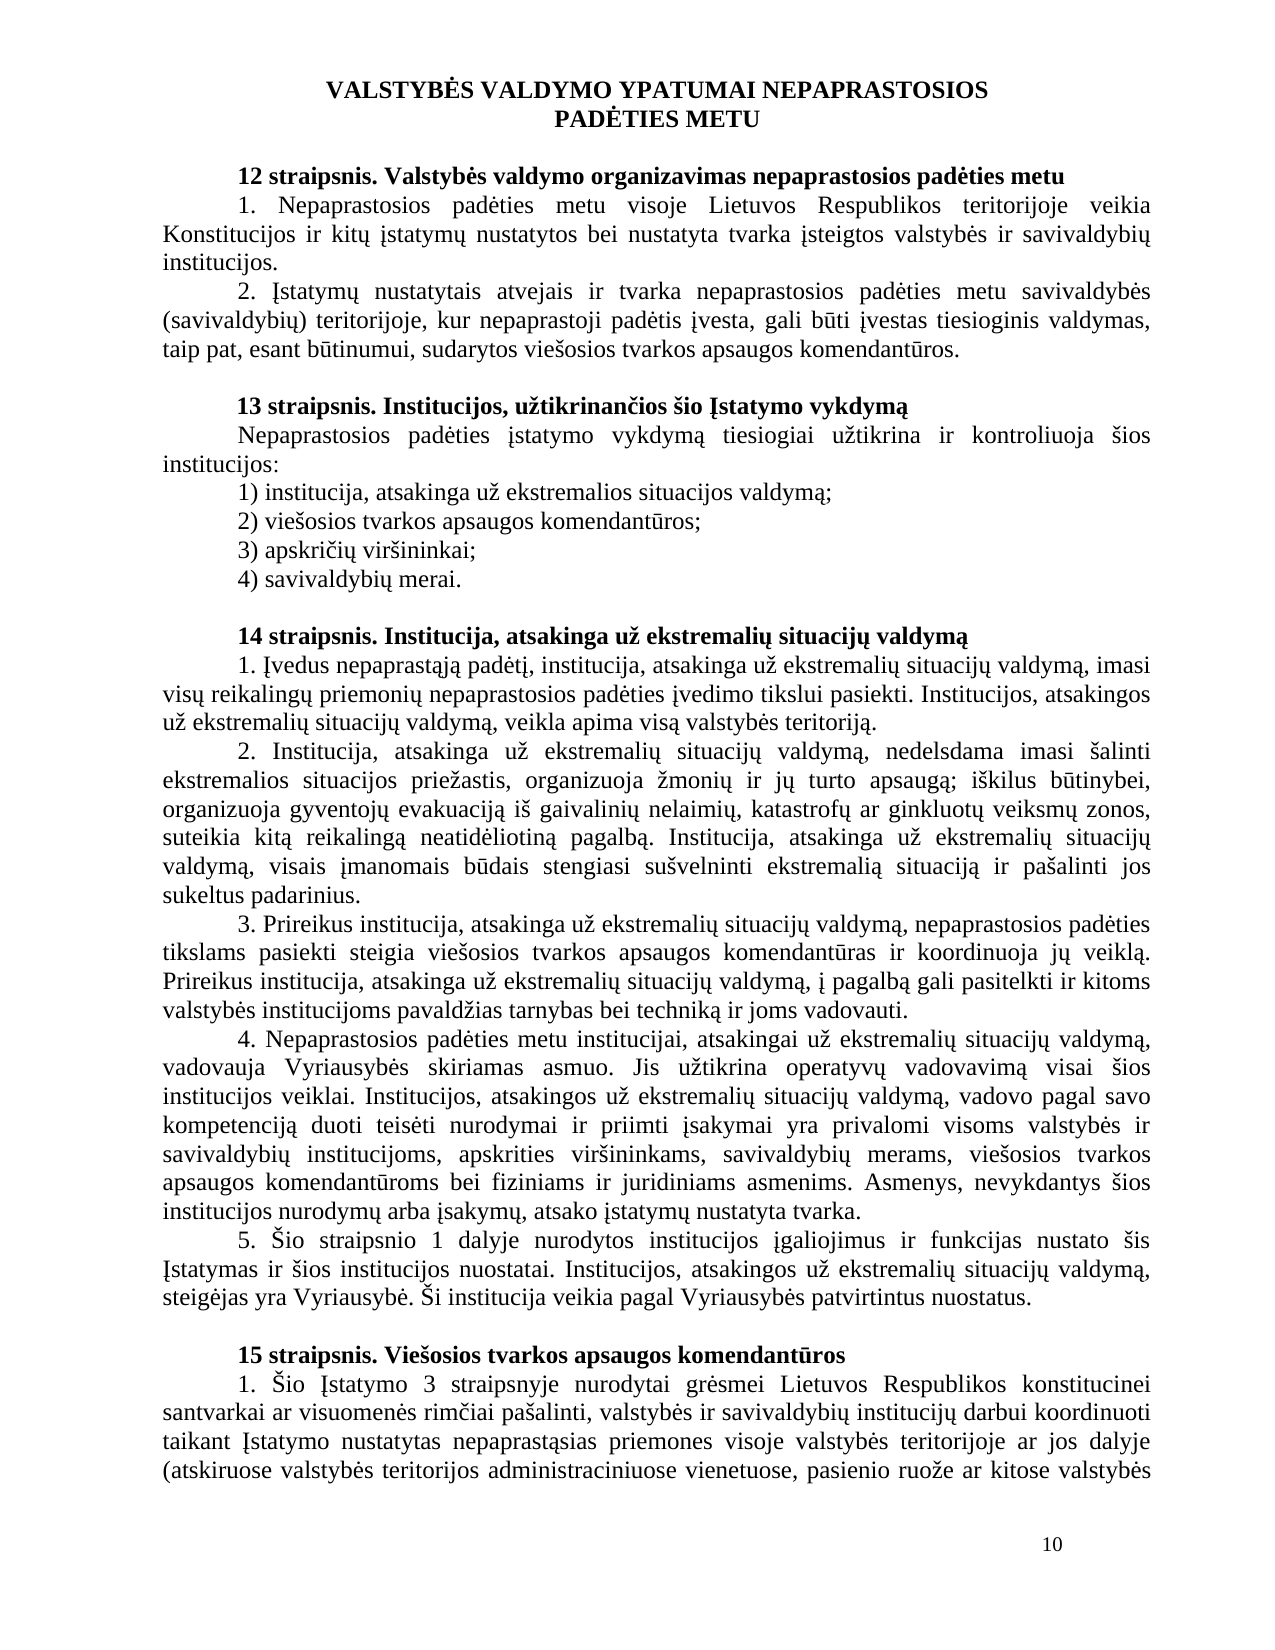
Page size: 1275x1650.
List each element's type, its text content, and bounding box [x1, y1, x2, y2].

text Nepaprastosios padėties įstatymo vykdymą tiesiogiai užtikrina ir kontroliuoja šios institucijos [162, 420, 1152, 477]
text 1) institucija, atsakinga už ekstremalios situacijos valdymą; [162, 477, 1152, 506]
text PADĖTIES METU [162, 104, 1152, 132]
text 12 straipsnis. Valstybės valdymo organizavimas nepaprastosios padėties metu [162, 161, 1152, 190]
text 5. Šio straipsnio 1 dalyje nurodytos institucijos įgaliojimus ir funkcijas nustato šis Įstatymas ir šios institucijos nuostatai. Institucijos, atsakingos už ekstremalių situacijų valdymą, steigėjas yra Vyriausybė. Ši institucija veikia pagal Vyriausybės patvirtintus nuostatus. [162, 1225, 1152, 1311]
text 1. Nepaprastosios padėties metu visoje Lietuvos Respublikos teritorijoje veikia Konstitucijos ir kitų įstatymų nustatytos bei nustatyta tvarka įsteigtos valstybės ir savivaldybių institucijos. [162, 190, 1152, 276]
text 3) apskričių viršininkai; [162, 535, 1152, 564]
text 1. Šio Įstatymo 3 straipsnyje nurodytai grėsmei Lietuvos Respublikos konstitucinei santvarkai ar visuomenės rimčiai pašalinti, valstybės ir savivaldybių institucijų darbui koordinuoti taikant Įstatymo nustatytas nepaprastąsias priemones visoje valstybės teritorijoje ar jos dalyje (atskiruose valstybės teritorijos administraciniuose vienetuose, pasienio ruože ar kitose valstybės [162, 1369, 1152, 1484]
text 2) viešosios tvarkos apsaugos komendantūros; [162, 506, 1152, 535]
text 4) savivaldybių merai. [162, 564, 1152, 592]
text 14 straipsnis. Institucija, atsakinga už ekstremalių situacijų valdymą [162, 621, 1152, 650]
text 1. Įvedus nepaprastąją padėtį, institucija, atsakinga už ekstremalių situacijų valdymą, imasi visų reikalingų priemonių nepaprastosios padėties įvedimo tikslui pasiekti. Institucijos, atsakingos už ekstremalių situacijų valdymą, veikla apima visą valstybės teritoriją. [162, 650, 1152, 736]
text 15 straipsnis. Viešosios tvarkos apsaugos komendantūros [162, 1340, 1152, 1369]
text 4. Nepaprastosios padėties metu institucijai, atsakingai už ekstremalių situacijų valdymą, vadovauja Vyriausybės skiriamas asmuo. Jis užtikrina operatyvų vadovavimą visai šios institucijos veiklai. Institucijos, atsakingos už ekstremalių situacijų valdymą, vadovo pagal savo kompetenciją duoti teisėti nurodymai ir priimti įsakymai yra privalomi visoms valstybės ir savivaldybių institucijoms, apskrities viršininkams, savivaldybių merams, viešosios tvarkos apsaugos komendantūroms bei fiziniams ir juridiniams asmenims. Asmenys, nevykdantys šios institucijos nurodymų arba įsakymų, atsako įstatymų nustatyta tvarka. [162, 1024, 1152, 1225]
text 13 straipsnis. Institucijos, užtikrinančios šio Įstatymo vykdymą [236, 391, 1152, 420]
text 3. Prireikus institucija, atsakinga už ekstremalių situacijų valdymą, nepaprastosios padėties tikslams pasiekti steigia viešosios tvarkos apsaugos komendantūras ir koordinuoja jų veiklą. Prireikus institucija, atsakinga už ekstremalių situacijų valdymą, į pagalbą gali pasitelkti ir kitoms valstybės institucijoms pavaldžias tarnybas bei techniką ir joms vadovauti. [162, 909, 1152, 1024]
text 2. Įstatymų nustatytais atvejais ir tvarka nepaprastosios padėties metu savivaldybės (savivaldybių) teritorijoje, kur nepaprastoji padėtis įvesta, gali būti įvestas tiesioginis valdymas, taip pat, esant būtinumui, sudarytos viešosios tvarkos apsaugos komendantūros. [162, 276, 1152, 362]
text 2. Institucija, atsakinga už ekstremalių situacijų valdymą, nedelsdama imasi šalinti ekstremalios situacijos priežastis, organizuoja žmonių ir jų turto apsaugą; iškilus būtinybei, organizuoja gyventojų evakuaciją iš gaivalinių nelaimių, katastrofų ar ginkluotų veiksmų zonos, suteikia kitą reikalingą neatidėliotiną pagalbą. Institucija, atsakinga už ekstremalių situacijų valdymą, visais įmanomais būdais stengiasi sušvelninti ekstremalią situaciją ir pašalinti jos sukeltus padarinius. [162, 736, 1152, 909]
text VALSTYBĖS VALDYMO YPATUMAI NEPAPRASTOSIOS [162, 75, 1152, 104]
